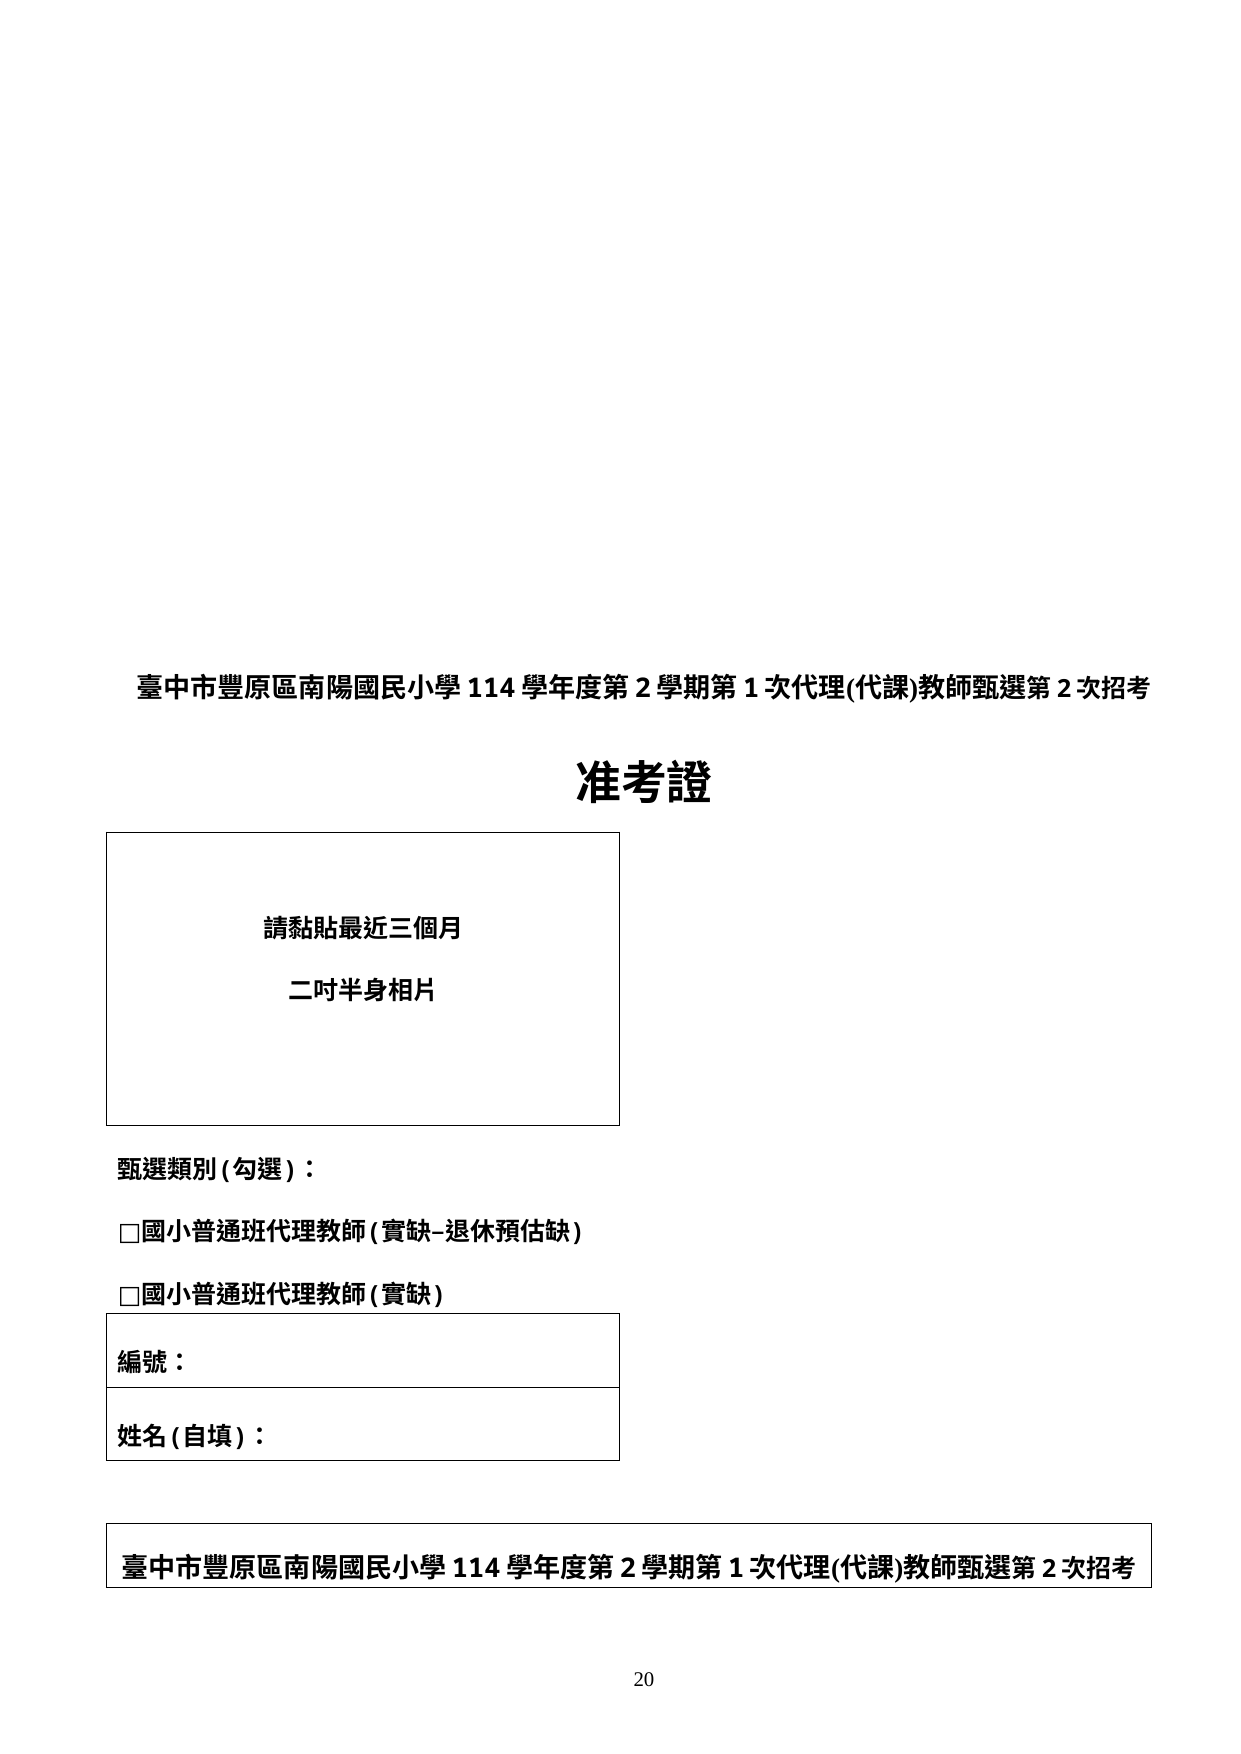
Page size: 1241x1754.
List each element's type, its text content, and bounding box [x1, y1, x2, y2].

text 臺中市豐原區南陽國民小學114學年度第2學期第1次代理(代課)教師甄選第2次招考 [106, 644, 1181, 707]
table_header 請黏貼最近三個月 二吋半身相片 [107, 833, 619, 1124]
text 准考證 [106, 707, 1181, 832]
table_header 臺中市豐原區南陽國民小學114學年度第2學期第1次代理(代課)教師甄選第2次招考 [107, 1524, 1151, 1587]
table_cell 姓名(自填)： [107, 1388, 619, 1460]
table_cell 編號： [107, 1314, 619, 1387]
table_cell 甄選類別(勾選)： □國小普通班代理教師(實缺–退休預估缺) □國小普通班代理教師(實缺) [106, 1126, 620, 1313]
